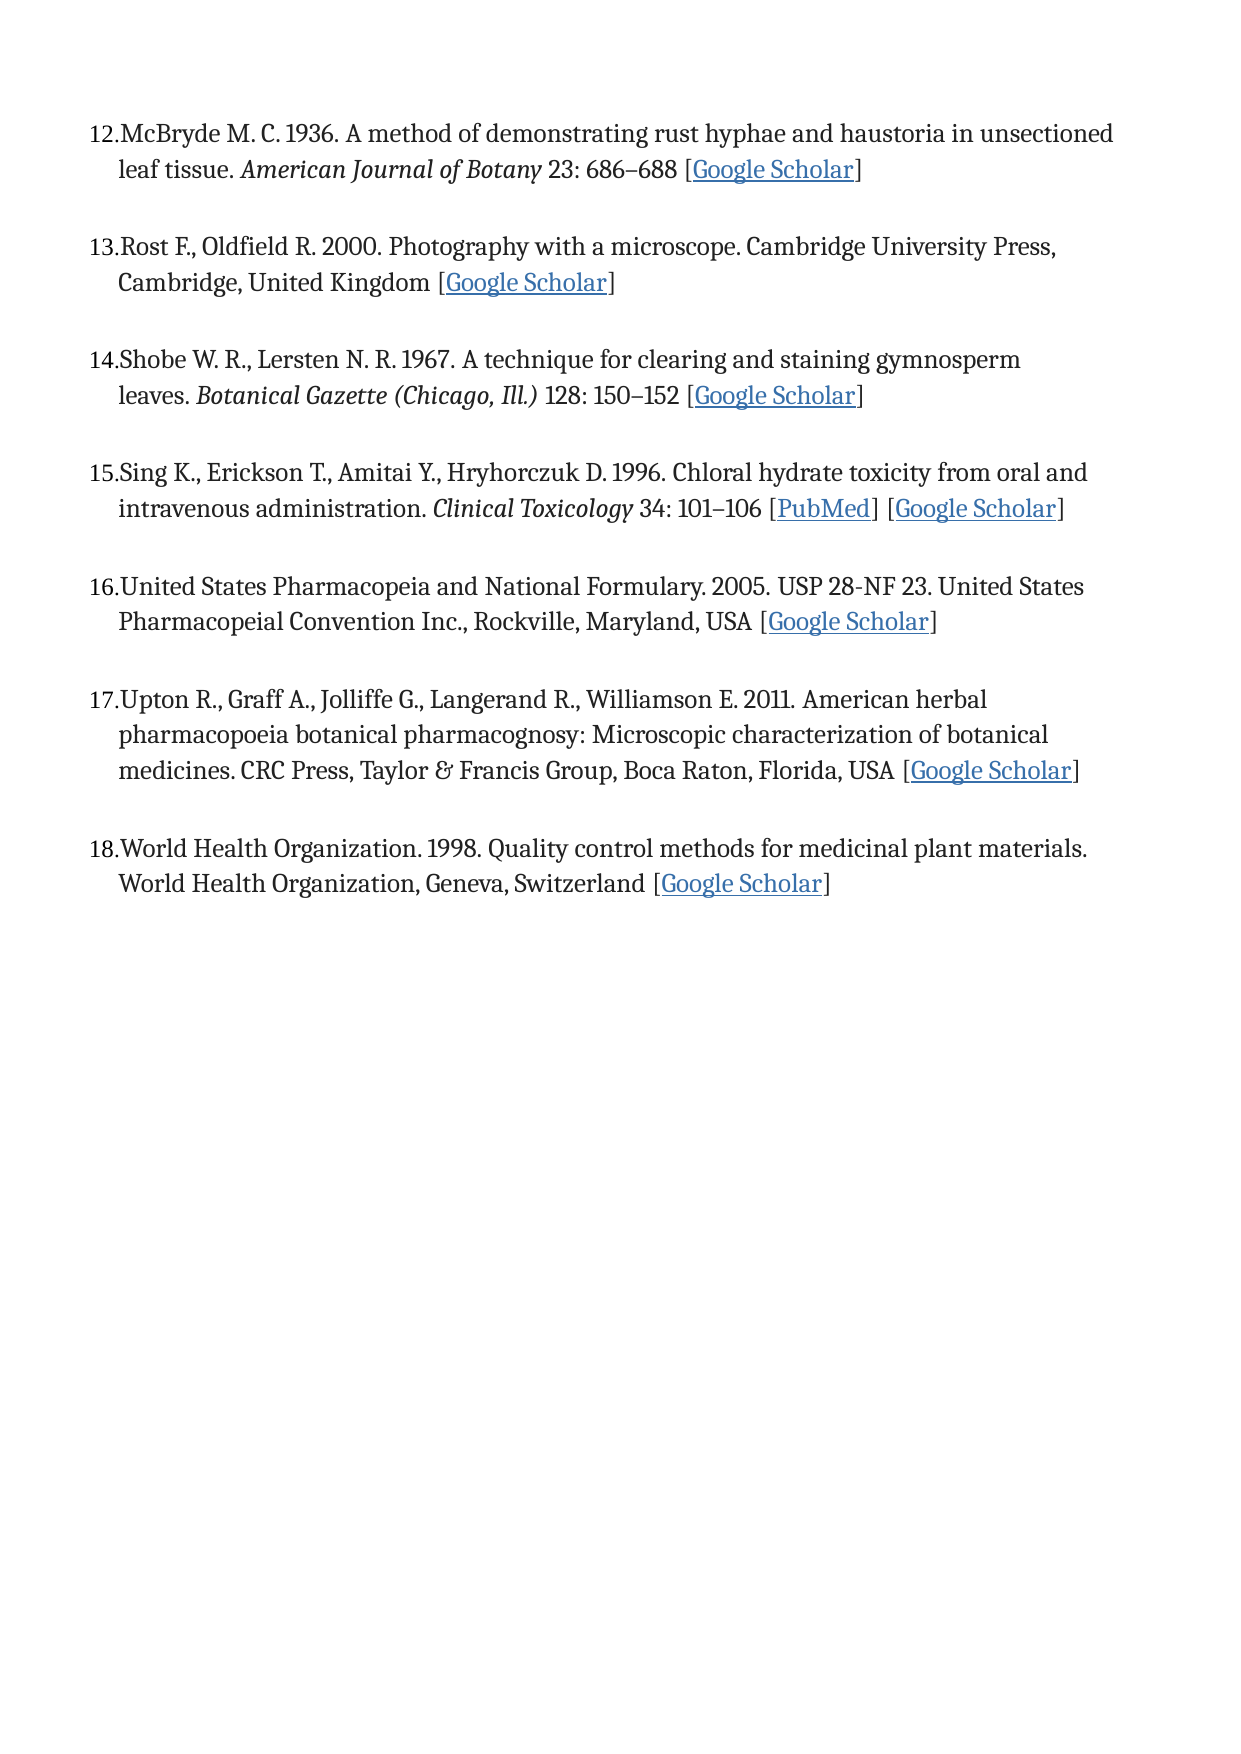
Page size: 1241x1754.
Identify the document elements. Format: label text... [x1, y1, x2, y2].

list Sing K., Erickson T., Amitai Y., Hryhorczuk D. 1996. Chloral hydrate toxicity from oral and intravenous administration. Clinical Toxicology 34: 101–106 [PubMed] [Google Scholar] [118, 457, 1122, 524]
list Rost F., Oldfield R. 2000. Photography with a microscope. Cambridge University Press, Cambridge, United Kingdom [Google Scholar] [118, 231, 1122, 298]
list Upton R., Graff A., Jolliffe G., Langerand R., Williamson E. 2011. American herbal pharmacopoeia botanical pharmacognosy: Microscopic characterization of botanical medicines. CRC Press, Taylor & Francis Group, Boca Raton, Florida, USA [Google Scholar] [118, 684, 1122, 786]
list United States Pharmacopeia and National Formulary. 2005. USP 28-NF 23. United States Pharmacopeial Convention Inc., Rockville, Maryland, USA [Google Scholar] [118, 571, 1122, 637]
list World Health Organization. 1998. Quality control methods for medicinal plant materials. World Health Organization, Geneva, Switzerland [Google Scholar] [118, 833, 1122, 899]
list Shobe W. R., Lersten N. R. 1967. A technique for clearing and staining gymnosperm leaves. Botanical Gazette (Chicago, Ill.) 128: 150–152 [Google Scholar] [118, 344, 1122, 411]
list McBryde M. C. 1936. A method of demonstrating rust hyphae and haustoria in unsectioned leaf tissue. American Journal of Botany 23: 686–688 [Google Scholar] [118, 118, 1122, 185]
